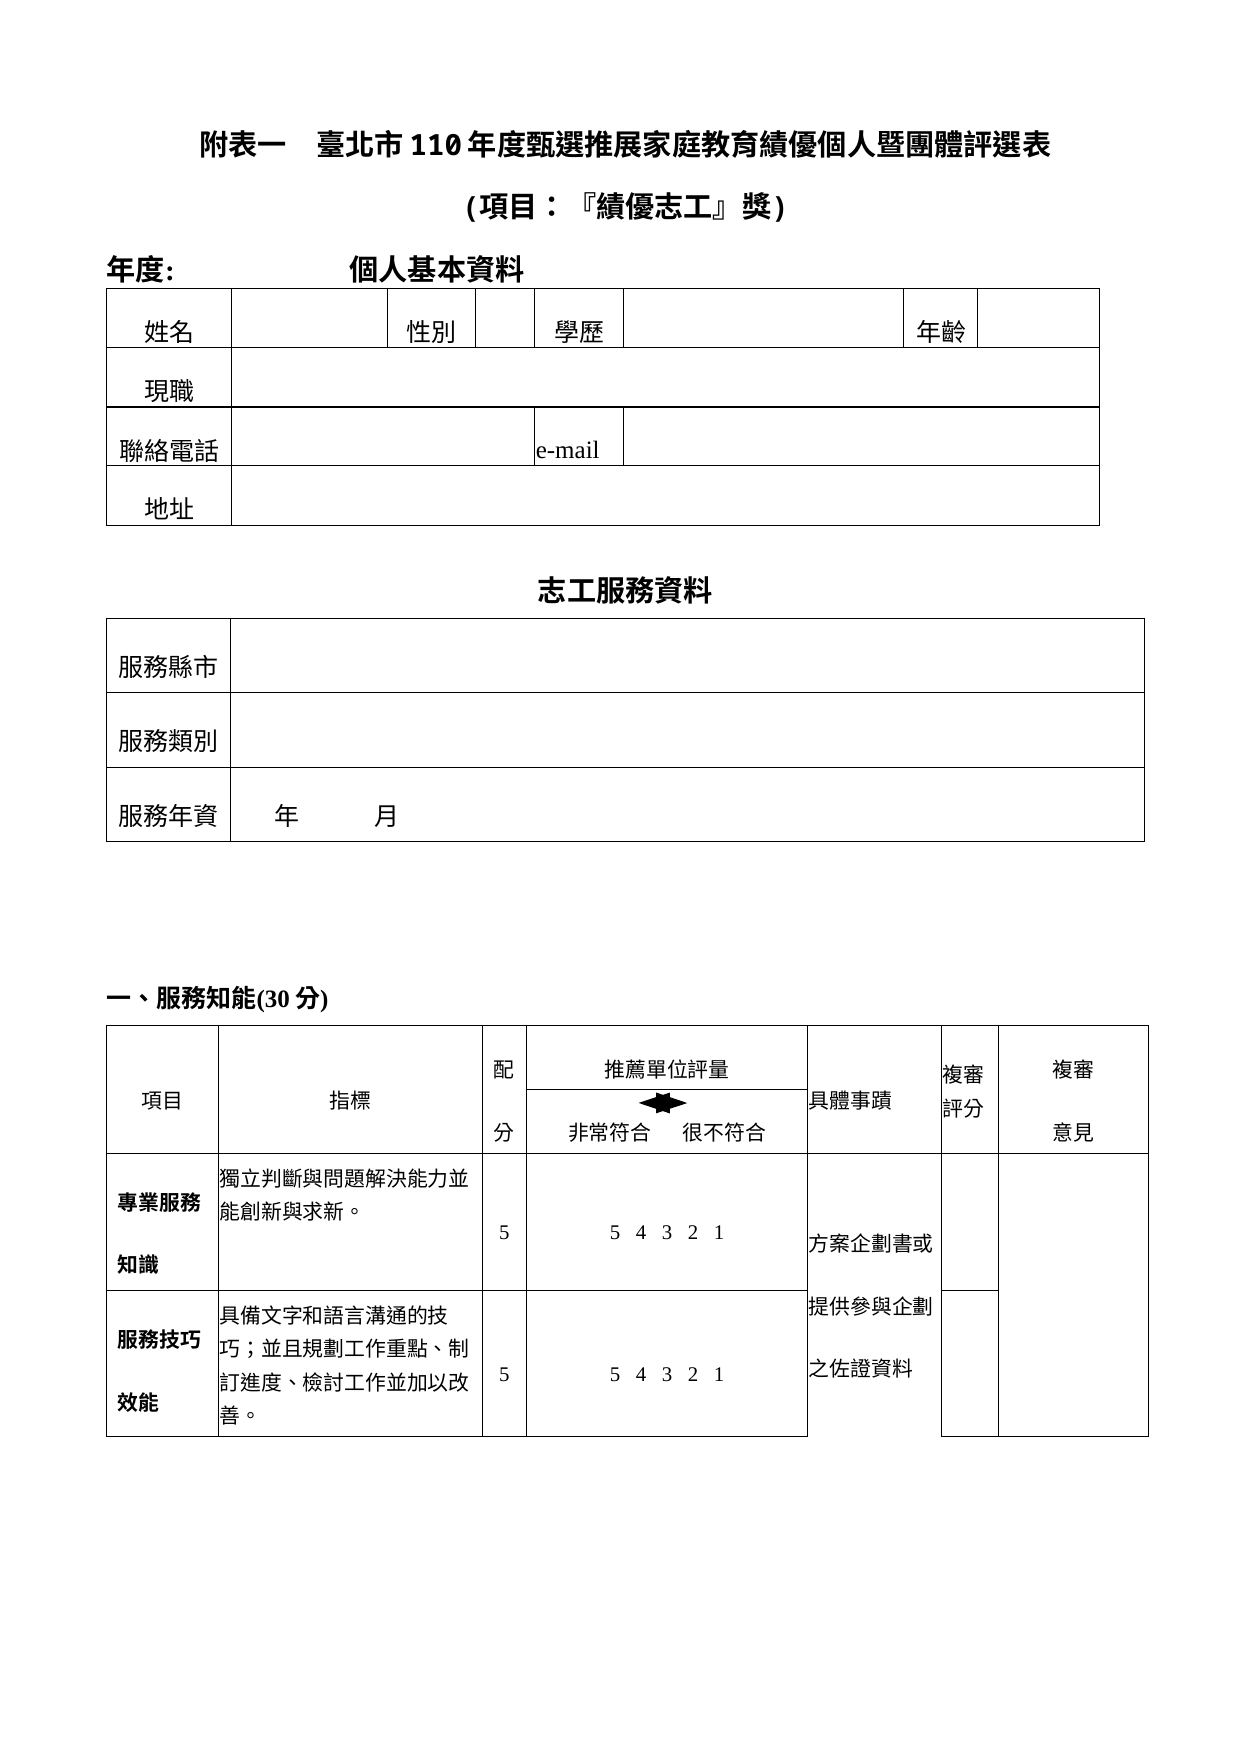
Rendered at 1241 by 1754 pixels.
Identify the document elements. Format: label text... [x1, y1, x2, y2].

table_header 推薦單位評量 [527, 1026, 807, 1089]
table_cell 5 4 3 2 1 [527, 1291, 807, 1436]
text 志工服務資料 [106, 547, 1144, 609]
table_cell [624, 408, 1099, 465]
table_cell 獨立判斷與問題解決能力並能創新與求新。 [219, 1154, 482, 1290]
text 一、服務知能(30分) [106, 954, 1144, 1017]
table_header 年齡 [904, 289, 977, 347]
table_cell 服務類別 [107, 693, 230, 766]
table_header 項目 [107, 1026, 218, 1152]
table_cell [232, 466, 1099, 524]
table_header [476, 289, 534, 347]
table_cell [232, 408, 534, 465]
table_cell 地址 [107, 466, 231, 524]
table_cell 服務技巧效能 [107, 1291, 218, 1436]
table_cell 具備文字和語言溝通的技巧；並且規劃工作重點、制訂進度、檢討工作並加以改善。 [219, 1291, 482, 1436]
table_cell 聯絡電話 [107, 408, 231, 465]
table_header [624, 289, 903, 347]
table_header 指標 [219, 1026, 482, 1152]
table_cell [999, 1154, 1148, 1436]
table_cell 服務年資 [107, 768, 230, 841]
table_cell [942, 1291, 998, 1436]
table_cell 現職 [107, 348, 231, 406]
table_cell [231, 693, 1144, 766]
table_header 複審評分 [942, 1026, 998, 1152]
table_header 複審 意見 [999, 1026, 1148, 1152]
table_cell 方案企劃書或提供參與企劃之佐證資料 [808, 1154, 941, 1436]
table_header 姓名 [107, 289, 231, 347]
table_cell [942, 1154, 998, 1290]
table_cell 非常符合 很不符合 [527, 1090, 807, 1152]
text 年度: 個人基本資料 [106, 226, 1144, 288]
table_cell 5 [483, 1291, 526, 1436]
table_header 性別 [388, 289, 475, 347]
table_header [231, 619, 1144, 692]
table_cell e-mail [535, 408, 623, 465]
table_header 學歷 [535, 289, 623, 347]
text 附表一 臺北市110年度甄選推展家庭教育績優個人暨團體評選表 [106, 101, 1144, 163]
table_header [978, 289, 1099, 347]
table_cell 5 4 3 2 1 [527, 1154, 807, 1290]
table_header 服務縣市 [107, 619, 230, 692]
table_header 配分 [483, 1026, 526, 1152]
table_cell [232, 348, 1099, 406]
table_header [232, 289, 387, 347]
table_header 具體事蹟 [808, 1026, 941, 1152]
text (項目：『績優志工』獎) [106, 163, 1144, 226]
table_cell 專業服務知識 [107, 1154, 218, 1290]
table_cell 5 [483, 1154, 526, 1290]
table_cell 年 月 [231, 768, 1144, 841]
